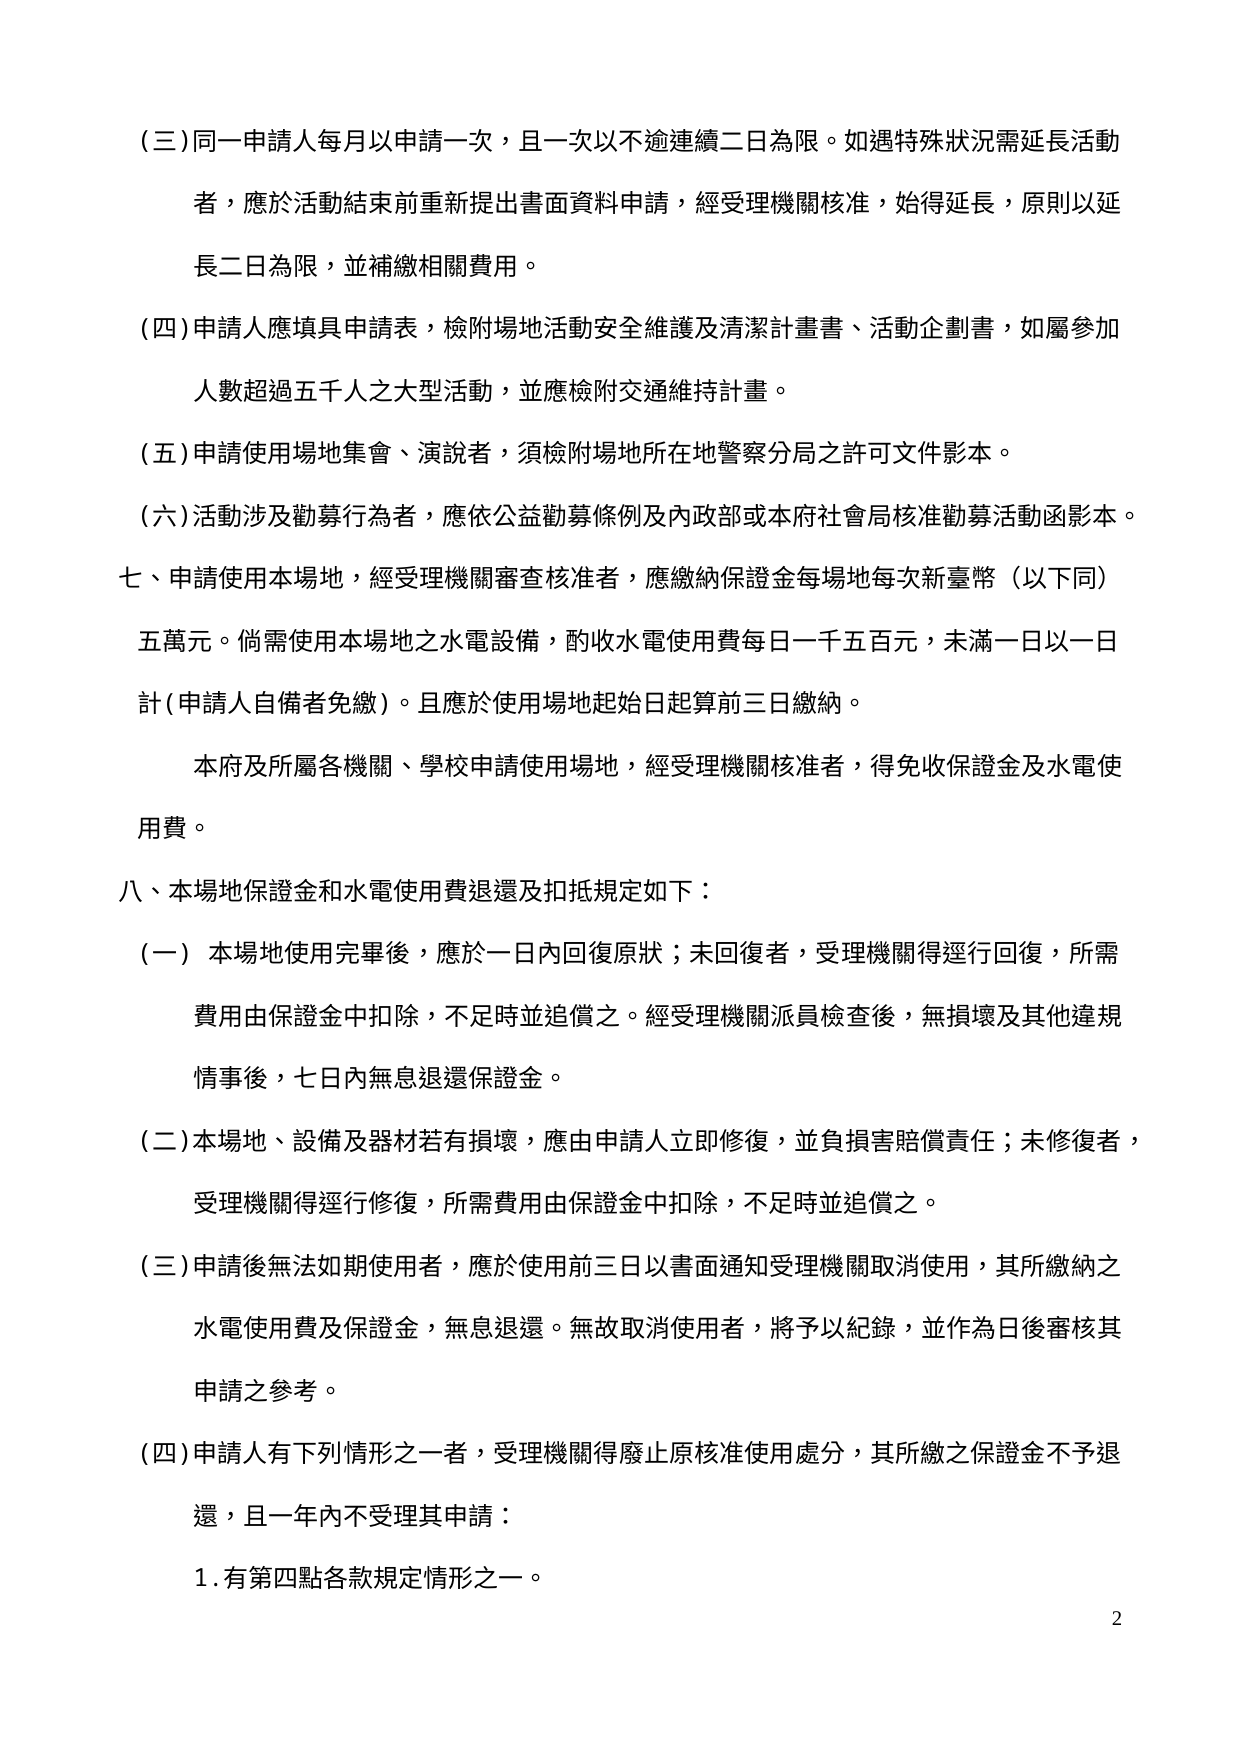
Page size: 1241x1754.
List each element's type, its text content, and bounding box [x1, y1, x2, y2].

text (一) 本場地使用完畢後，應於一日內回復原狀；未回復者，受理機關得逕行回復，所需費用由保證金中扣除，不足時並追償之。經受理機關派員檢查後，無損壞及其他違規情事後，七日內無息退還保證金。 [137, 910, 1122, 1097]
text (四)申請人應填具申請表，檢附場地活動安全維護及清潔計畫書、活動企劃書，如屬參加人數超過五千人之大型活動，並應檢附交通維持計畫。 [137, 285, 1122, 410]
text (三)申請後無法如期使用者，應於使用前三日以書面通知受理機關取消使用，其所繳納之水電使用費及保證金，無息退還。無故取消使用者，將予以紀錄，並作為日後審核其申請之參考。 [137, 1222, 1122, 1410]
text (二)本場地、設備及器材若有損壞，應由申請人立即修復，並負損害賠償責任；未修復者，受理機關得逕行修復，所需費用由保證金中扣除，不足時並追償之。 [137, 1097, 1122, 1222]
text (三)同一申請人每月以申請一次，且一次以不逾連續二日為限。如遇特殊狀況需延長活動者，應於活動結束前重新提出書面資料申請，經受理機關核准，始得延長，原則以延長二日為限，並補繳相關費用。 [137, 97, 1122, 285]
text 八、本場地保證金和水電使用費退還及扣抵規定如下： [118, 847, 1122, 910]
text (四)申請人有下列情形之一者，受理機關得廢止原核准使用處分，其所繳之保證金不予退還，且一年內不受理其申請： [137, 1410, 1122, 1535]
text 本府及所屬各機關、學校申請使用場地，經受理機關核准者，得免收保證金及水電使用費。 [137, 722, 1122, 847]
text (六)活動涉及勸募行為者，應依公益勸募條例及內政部或本府社會局核准勸募活動函影本。 [137, 472, 1122, 535]
text 七、申請使用本場地，經受理機關審查核准者，應繳納保證金每場地每次新臺幣（以下同）五萬元。倘需使用本場地之水電設備，酌收水電使用費每日一千五百元，未滿一日以一日計(申請人自備者免繳)。且應於使用場地起始日起算前三日繳納。 [118, 535, 1122, 722]
text (五)申請使用場地集會、演說者，須檢附場地所在地警察分局之許可文件影本。 [137, 410, 1122, 472]
text 1.有第四點各款規定情形之一。 [193, 1535, 1122, 1597]
